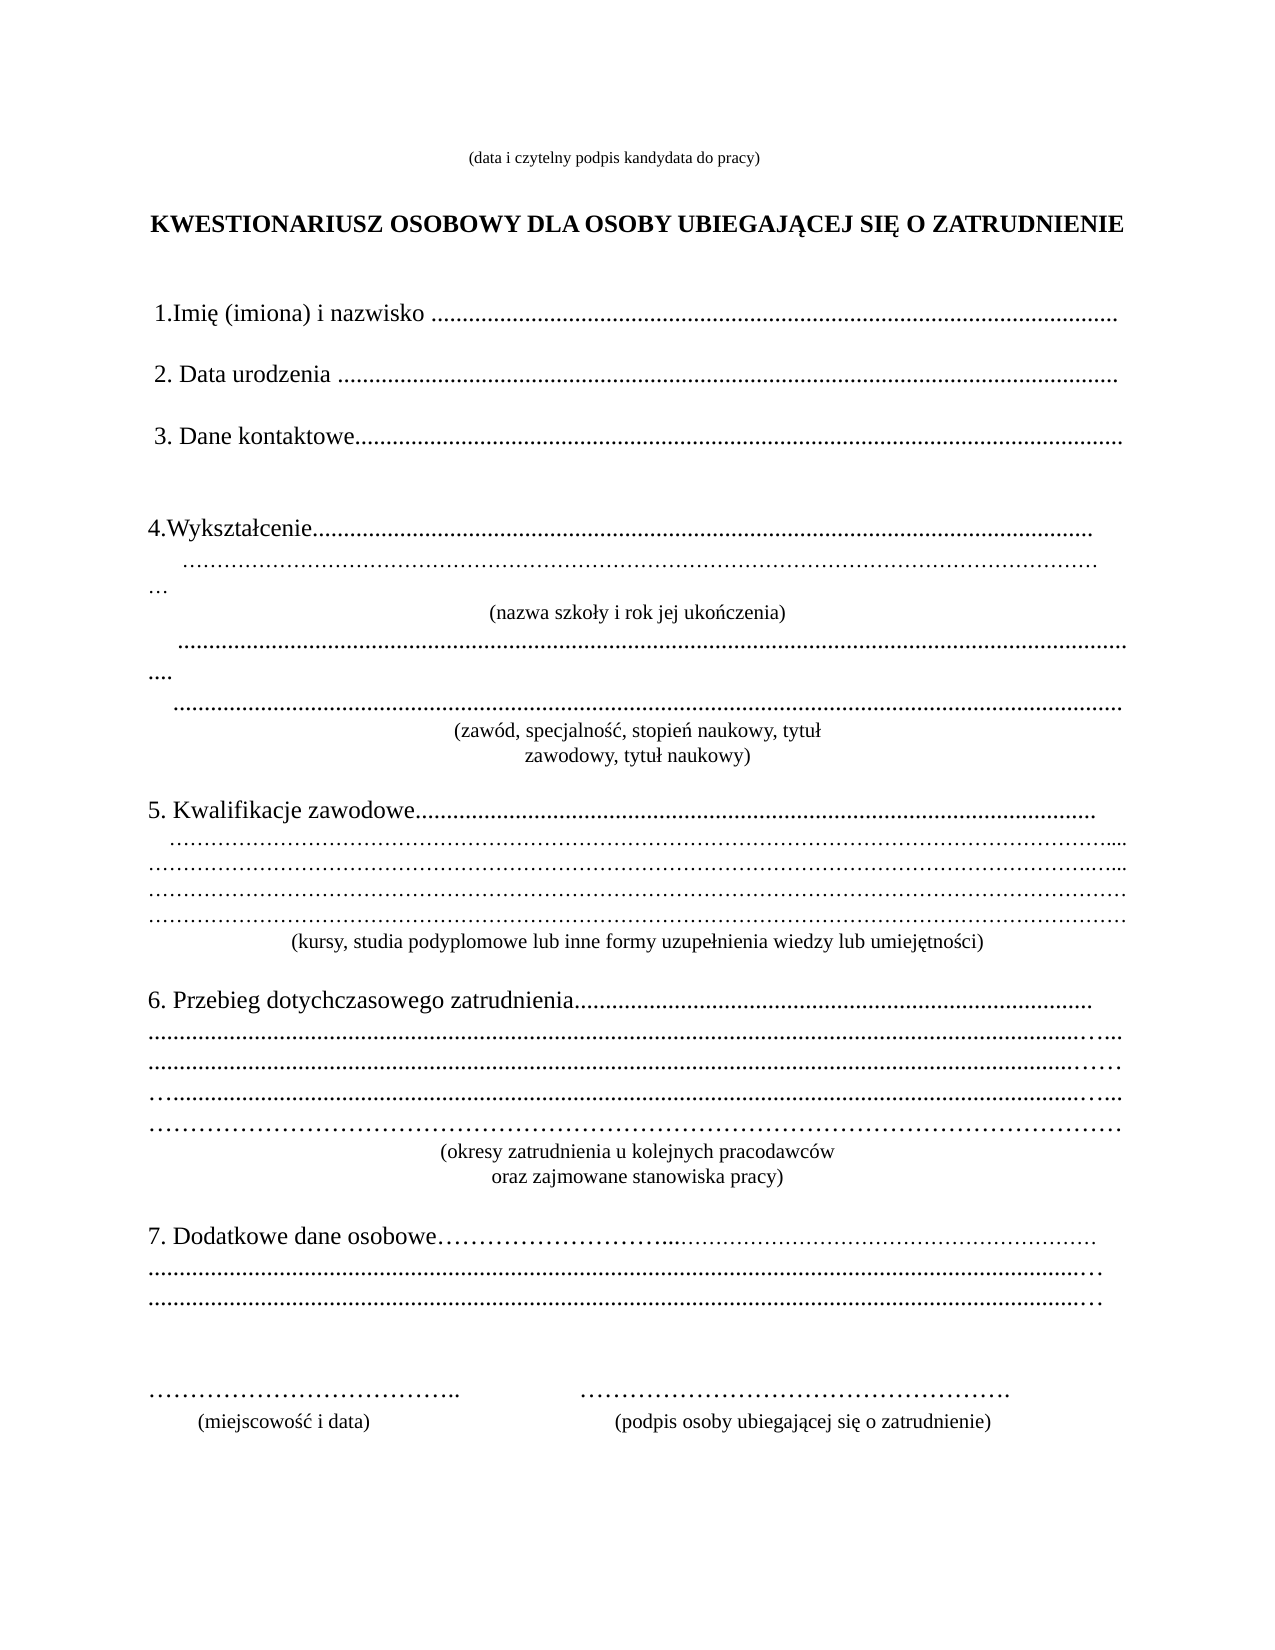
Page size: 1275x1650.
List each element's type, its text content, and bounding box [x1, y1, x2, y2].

text .....................................................................................................................................................… [148, 1252, 1127, 1280]
text 2. Data urodzenia ............................................................................................................................. [148, 359, 1127, 388]
text (miejscowość i data) (podpis osoby ubiegającej się o zatrudnienie) [148, 1405, 1127, 1434]
text 4.Wykształcenie............................................................................................................................. [148, 513, 1098, 542]
text ............................................................................................................................................................ [148, 626, 1127, 685]
text .....................................................................................................................................................… [148, 1282, 1127, 1311]
text (zawód, specjalność, stopień naukowy, tytuł [148, 718, 1127, 742]
text ....................................................................................................................................................…… [148, 1046, 1127, 1075]
text (nazwa szkoły i rok jej ukończenia) [148, 600, 1127, 624]
text ……………………………………………………………………………………………………………………… [148, 544, 1098, 598]
text ……………………………………………………………………………………………………………………….…...………………………………………………………………………………………………………………………………………………………………………………………………………………………………………………………… [148, 851, 1127, 927]
text ……………………………….. ……………………………………………. [148, 1374, 1127, 1403]
text 5. Kwalifikacje zawodowe............................................................................................................. [148, 795, 1098, 824]
text oraz zajmowane stanowiska pracy) [148, 1164, 1127, 1188]
text 6. Przebieg dotychczasowego zatrudnienia................................................................................... [148, 985, 1098, 1014]
text zawodowy, tytuł naukowy) [148, 743, 1127, 767]
text (kursy, studia podyplomowe lub inne formy uzupełnienia wiedzy lub umiejętności) [148, 928, 1127, 953]
text (data i czytelny podpis kandydata do pracy) [148, 148, 1127, 167]
text .....................................................................................................................................................…... [148, 1016, 1127, 1044]
text ….................................................................................................................................................…...……………………………………………………………………………………………………… [148, 1077, 1127, 1137]
text KWESTIONARIUSZ OSOBOWY DLA OSOBY UBIEGAJĄCEJ SIĘ O ZATRUDNIENIE [148, 209, 1127, 238]
text 7. Dodatkowe dane osobowe………………………...…………………………………………………… [148, 1221, 1098, 1249]
text ……………………………………………………………………………………………………………………….... [148, 826, 1127, 850]
text 3. Dane kontaktowe........................................................................................................................... [148, 421, 1127, 449]
text 1.Imię (imiona) i nazwisko .............................................................................................................. [148, 298, 1127, 327]
text (okresy zatrudnienia u kolejnych pracodawców [148, 1139, 1127, 1163]
text ........................................................................................................................................................ [148, 687, 1127, 716]
